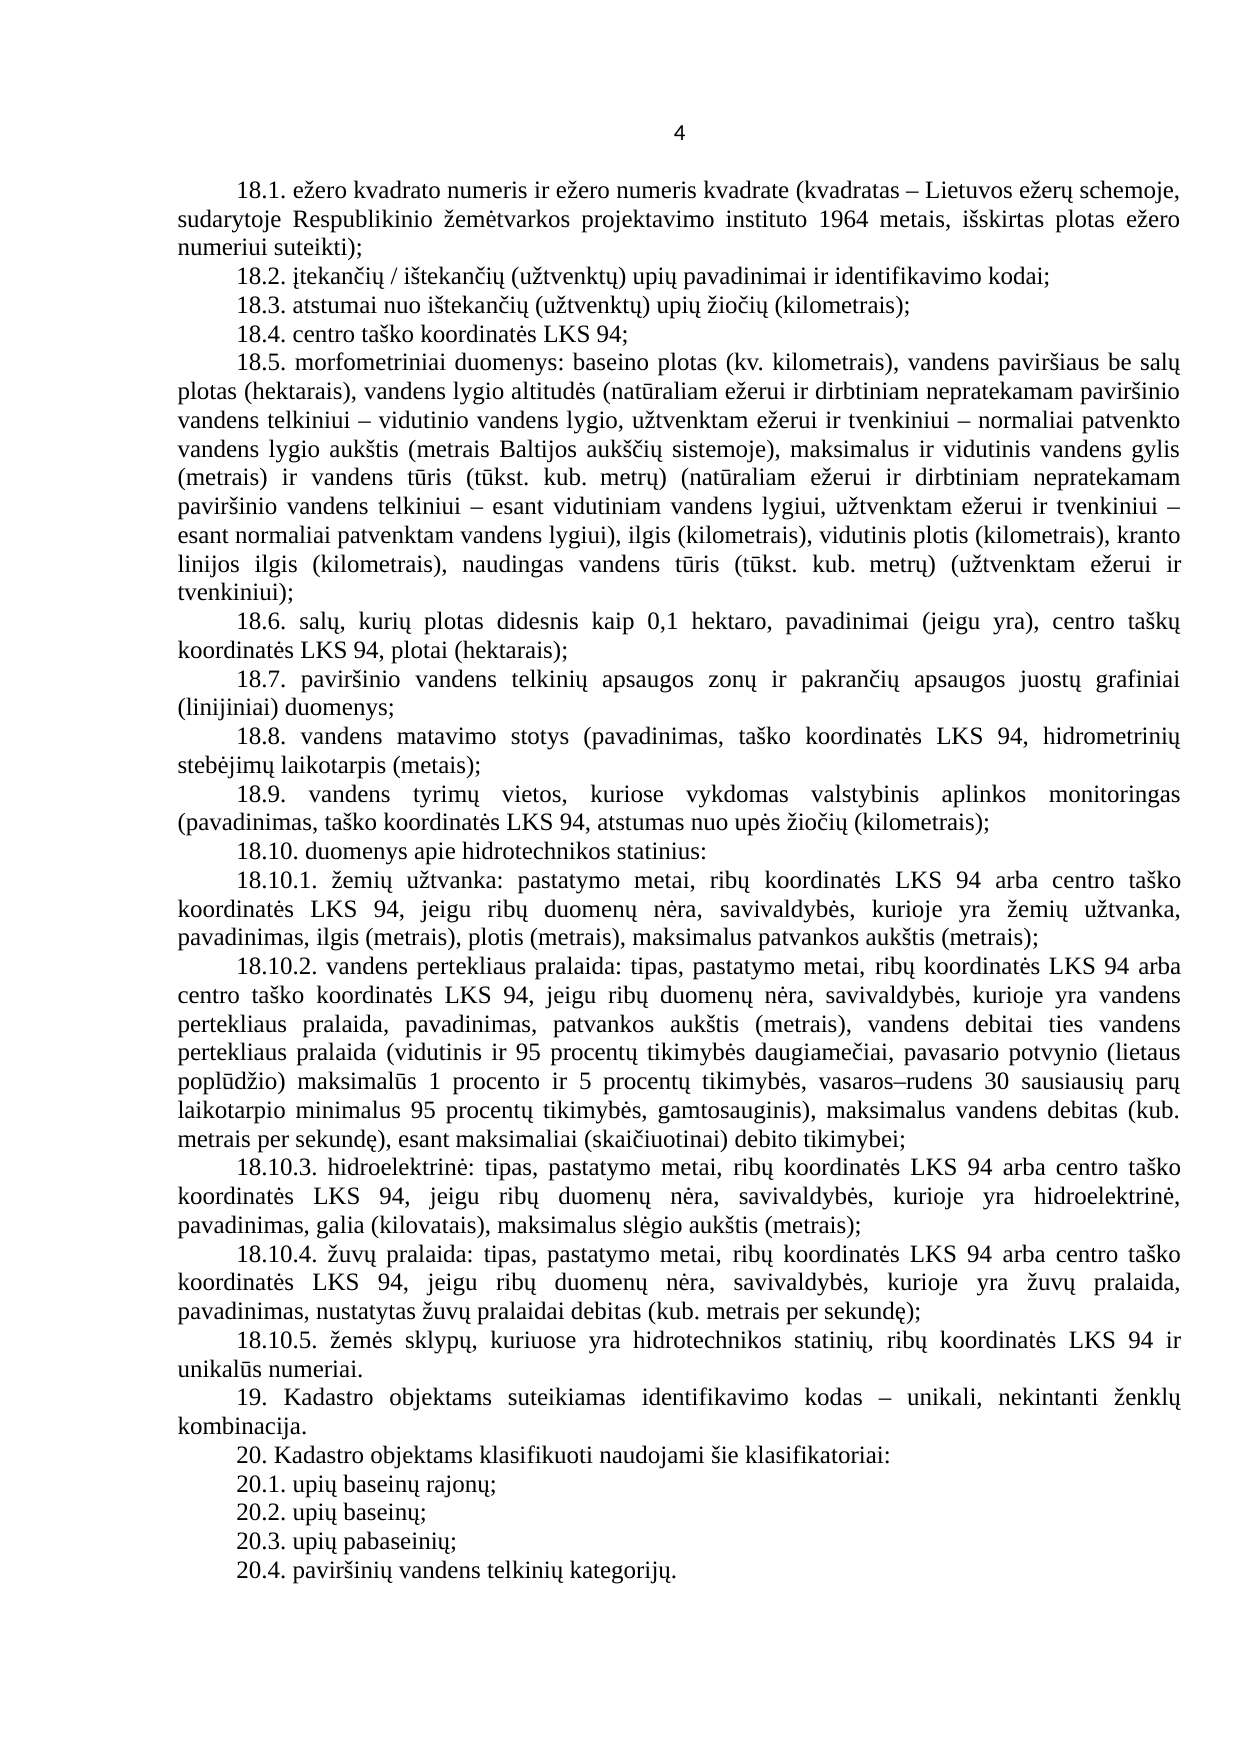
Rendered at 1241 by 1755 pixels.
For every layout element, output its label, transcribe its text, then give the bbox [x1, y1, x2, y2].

text 20.1. upių baseinų rajonų; [177, 1469, 1181, 1497]
text 18.8. vandens matavimo stotys (pavadinimas, taško koordinatės LKS 94, hidrometrinių stebėjimų laikotarpis (metais); [177, 721, 1181, 779]
text 20.4. paviršinių vandens telkinių kategorijų. [177, 1555, 1181, 1584]
text 18.10.4. žuvų pralaida: tipas, pastatymo metai, ribų koordinatės LKS 94 arba centro taško koordinatės LKS 94, jeigu ribų duomenų nėra, savivaldybės, kurioje yra žuvų pralaida, pavadinimas, nustatytas žuvų pralaidai debitas (kub. metrais per sekundę); [177, 1239, 1181, 1325]
text 18.5. morfometriniai duomenys: baseino plotas (kv. kilometrais), vandens paviršiaus be salų plotas (hektarais), vandens lygio altitudės (natūraliam ežerui ir dirbtiniam nepratekamam paviršinio vandens telkiniui – vidutinio vandens lygio, užtvenktam ežerui ir tvenkiniui – normaliai patvenkto vandens lygio aukštis (metrais Baltijos aukščių sistemoje), maksimalus ir vidutinis vandens gylis (metrais) ir vandens tūris (tūkst. kub. metrų) (natūraliam ežerui ir dirbtiniam nepratekamam paviršinio vandens telkiniui – esant vidutiniam vandens lygiui, užtvenktam ežerui ir tvenkiniui – esant normaliai patvenktam vandens lygiui), ilgis (kilometrais), vidutinis plotis (kilometrais), kranto linijos ilgis (kilometrais), naudingas vandens tūris (tūkst. kub. metrų) (užtvenktam ežerui ir tvenkiniui); [177, 347, 1181, 606]
text 18.2. įtekančių / ištekančių (užtvenktų) upių pavadinimai ir identifikavimo kodai; [177, 261, 1181, 290]
text 18.6. salų, kurių plotas didesnis kaip 0,1 hektaro, pavadinimai (jeigu yra), centro taškų koordinatės LKS 94, plotai (hektarais); [177, 606, 1181, 664]
text 18.10.5. žemės sklypų, kuriuose yra hidrotechnikos statinių, ribų koordinatės LKS 94 ir unikalūs numeriai. [177, 1325, 1181, 1382]
text 18.10. duomenys apie hidrotechnikos statinius: [177, 836, 1181, 865]
text 20.2. upių baseinų; [177, 1497, 1181, 1526]
text 19. Kadastro objektams suteikiamas identifikavimo kodas – unikali, nekintanti ženklų kombinacija. [177, 1382, 1181, 1440]
text 20.3. upių pabaseinių; [177, 1526, 1181, 1555]
text 18.4. centro taško koordinatės LKS 94; [177, 319, 1181, 347]
text 18.3. atstumai nuo ištekančių (užtvenktų) upių žiočių (kilometrais); [177, 290, 1181, 319]
text 18.7. paviršinio vandens telkinių apsaugos zonų ir pakrančių apsaugos juostų grafiniai (linijiniai) duomenys; [177, 664, 1181, 721]
text 18.10.2. vandens pertekliaus pralaida: tipas, pastatymo metai, ribų koordinatės LKS 94 arba centro taško koordinatės LKS 94, jeigu ribų duomenų nėra, savivaldybės, kurioje yra vandens pertekliaus pralaida, pavadinimas, patvankos aukštis (metrais), vandens debitai ties vandens pertekliaus pralaida (vidutinis ir 95 procentų tikimybės daugiamečiai, pavasario potvynio (lietaus poplūdžio) maksimalūs 1 procento ir 5 procentų tikimybės, vasaros–rudens 30 sausiausių parų laikotarpio minimalus 95 procentų tikimybės, gamtosauginis), maksimalus vandens debitas (kub. metrais per sekundę), esant maksimaliai (skaičiuotinai) debito tikimybei; [177, 951, 1181, 1152]
text 18.1. ežero kvadrato numeris ir ežero numeris kvadrate (kvadratas – Lietuvos ežerų schemoje, sudarytoje Respublikinio žemėtvarkos projektavimo instituto 1964 metais, išskirtas plotas ežero numeriui suteikti); [177, 175, 1181, 261]
text 18.10.1. žemių užtvanka: pastatymo metai, ribų koordinatės LKS 94 arba centro taško koordinatės LKS 94, jeigu ribų duomenų nėra, savivaldybės, kurioje yra žemių užtvanka, pavadinimas, ilgis (metrais), plotis (metrais), maksimalus patvankos aukštis (metrais); [177, 865, 1181, 951]
text 18.10.3. hidroelektrinė: tipas, pastatymo metai, ribų koordinatės LKS 94 arba centro taško koordinatės LKS 94, jeigu ribų duomenų nėra, savivaldybės, kurioje yra hidroelektrinė, pavadinimas, galia (kilovatais), maksimalus slėgio aukštis (metrais); [177, 1152, 1181, 1239]
text 18.9. vandens tyrimų vietos, kuriose vykdomas valstybinis aplinkos monitoringas (pavadinimas, taško koordinatės LKS 94, atstumas nuo upės žiočių (kilometrais); [177, 779, 1181, 836]
text 20. Kadastro objektams klasifikuoti naudojami šie klasifikatoriai: [177, 1440, 1181, 1469]
